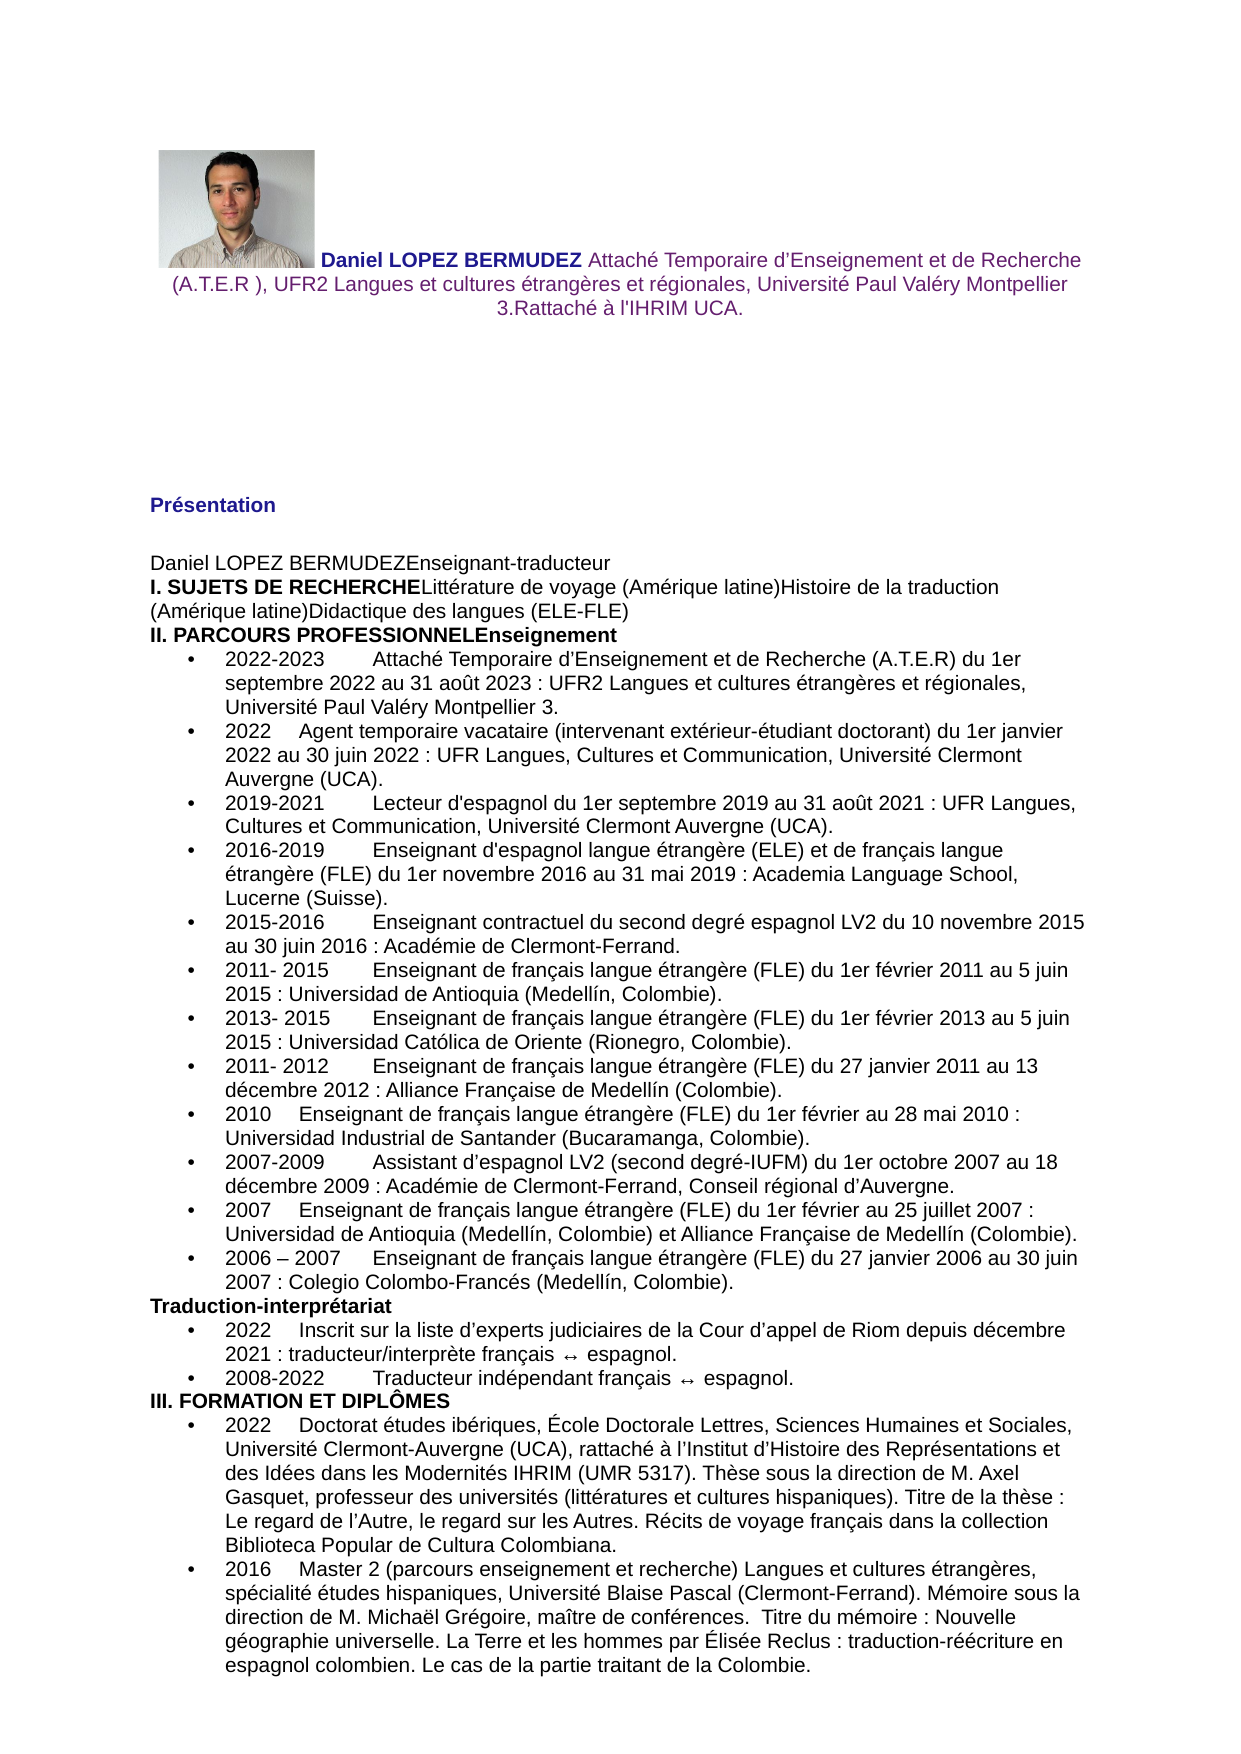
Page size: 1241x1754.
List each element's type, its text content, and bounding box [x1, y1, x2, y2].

list 2007 Enseignant de français langue étrangère (FLE) du 1er février au 25 juillet 2007 : Universidad de Antioquia (Medellín, Colombie) et Alliance Française de Medellín (Colombie). [187, 1198, 1090, 1246]
text Daniel LOPEZ BERMUDEZEnseignant-traducteur [150, 551, 1090, 575]
text Traduction-interprétariat [150, 1293, 1090, 1317]
list 2022 Doctorat études ibériques, École Doctorale Lettres, Sciences Humaines et Sociales, Université Clermont-Auvergne (UCA), rattaché à l’Institut d’Histoire des Représentations et des Idées dans les Modernités IHRIM (UMR 5317). Thèse sous la direction de M. Axel Gasquet, professeur des universités (littératures et cultures hispaniques). Titre de la thèse : Le regard de l’Autre, le regard sur les Autres. Récits de voyage français dans la collection Biblioteca Popular de Cultura Colombiana. [187, 1413, 1090, 1557]
list 2011- 2015 Enseignant de français langue étrangère (FLE) du 1er février 2011 au 5 juin 2015 : Universidad de Antioquia (Medellín, Colombie). [187, 958, 1090, 1006]
list 2016 Master 2 (parcours enseignement et recherche) Langues et cultures étrangères, spécialité études hispaniques, Université Blaise Pascal (Clermont-Ferrand). Mémoire sous la direction de M. Michaël Grégoire, maître de conférences. Titre du mémoire : Nouvelle géographie universelle. La Terre et les hommes par Élisée Reclus : traduction-réécriture en espagnol colombien. Le cas de la partie traitant de la Colombie. [187, 1557, 1090, 1677]
subtitle Daniel LOPEZ BERMUDEZ Attaché Temporaire d’Enseignement et de Recherche (A.T.E.R ), UFR2 Langues et cultures étrangères et régionales, Université Paul Valéry Montpellier 3.Rattaché à l'IHRIM UCA. [150, 150, 1090, 319]
list 2022-2023 Attaché Temporaire d’Enseignement et de Recherche (A.T.E.R) du 1er septembre 2022 au 31 août 2023 : UFR2 Langues et cultures étrangères et régionales, Université Paul Valéry Montpellier 3. [187, 647, 1090, 718]
text II. PARCOURS PROFESSIONNELEnseignement [150, 623, 1090, 647]
list 2015-2016 Enseignant contractuel du second degré espagnol LV2 du 10 novembre 2015 au 30 juin 2016 : Académie de Clermont-Ferrand. [187, 910, 1090, 958]
picture [158, 150, 315, 268]
list 2022 Inscrit sur la liste d’experts judiciaires de la Cour d’appel de Riom depuis décembre 2021 : traducteur/interprète français ↔ espagnol. [187, 1317, 1090, 1365]
list 2007-2009 Assistant d’espagnol LV2 (second degré-IUFM) du 1er octobre 2007 au 18 décembre 2009 : Académie de Clermont-Ferrand, Conseil régional d’Auvergne. [187, 1150, 1090, 1198]
list 2010 Enseignant de français langue étrangère (FLE) du 1er février au 28 mai 2010 : Universidad Industrial de Santander (Bucaramanga, Colombie). [187, 1102, 1090, 1150]
list 2006 – 2007 Enseignant de français langue étrangère (FLE) du 27 janvier 2006 au 30 juin 2007 : Colegio Colombo-Francés (Medellín, Colombie). [187, 1246, 1090, 1293]
text I. SUJETS DE RECHERCHELittérature de voyage (Amérique latine)Histoire de la traduction (Amérique latine)Didactique des langues (ELE-FLE) [150, 575, 1090, 623]
list 2016-2019 Enseignant d'espagnol langue étrangère (ELE) et de français langue étrangère (FLE) du 1er novembre 2016 au 31 mai 2019 : Academia Language School, Lucerne (Suisse). [187, 838, 1090, 910]
list 2022 Agent temporaire vacataire (intervenant extérieur-étudiant doctorant) du 1er janvier 2022 au 30 juin 2022 : UFR Langues, Cultures et Communication, Université Clermont Auvergne (UCA). [187, 718, 1090, 790]
text III. FORMATION ET DIPLÔMES [150, 1389, 1090, 1413]
subtitle Présentation [150, 492, 1090, 516]
list 2019-2021 Lecteur d'espagnol du 1er septembre 2019 au 31 août 2021 : UFR Langues, Cultures et Communication, Université Clermont Auvergne (UCA). [187, 790, 1090, 838]
list 2011- 2012 Enseignant de français langue étrangère (FLE) du 27 janvier 2011 au 13 décembre 2012 : Alliance Française de Medellín (Colombie). [187, 1054, 1090, 1102]
list 2013- 2015 Enseignant de français langue étrangère (FLE) du 1er février 2013 au 5 juin 2015 : Universidad Católica de Oriente (Rionegro, Colombie). [187, 1006, 1090, 1054]
list 2008-2022 Traducteur indépendant français ↔ espagnol. [187, 1365, 1090, 1389]
